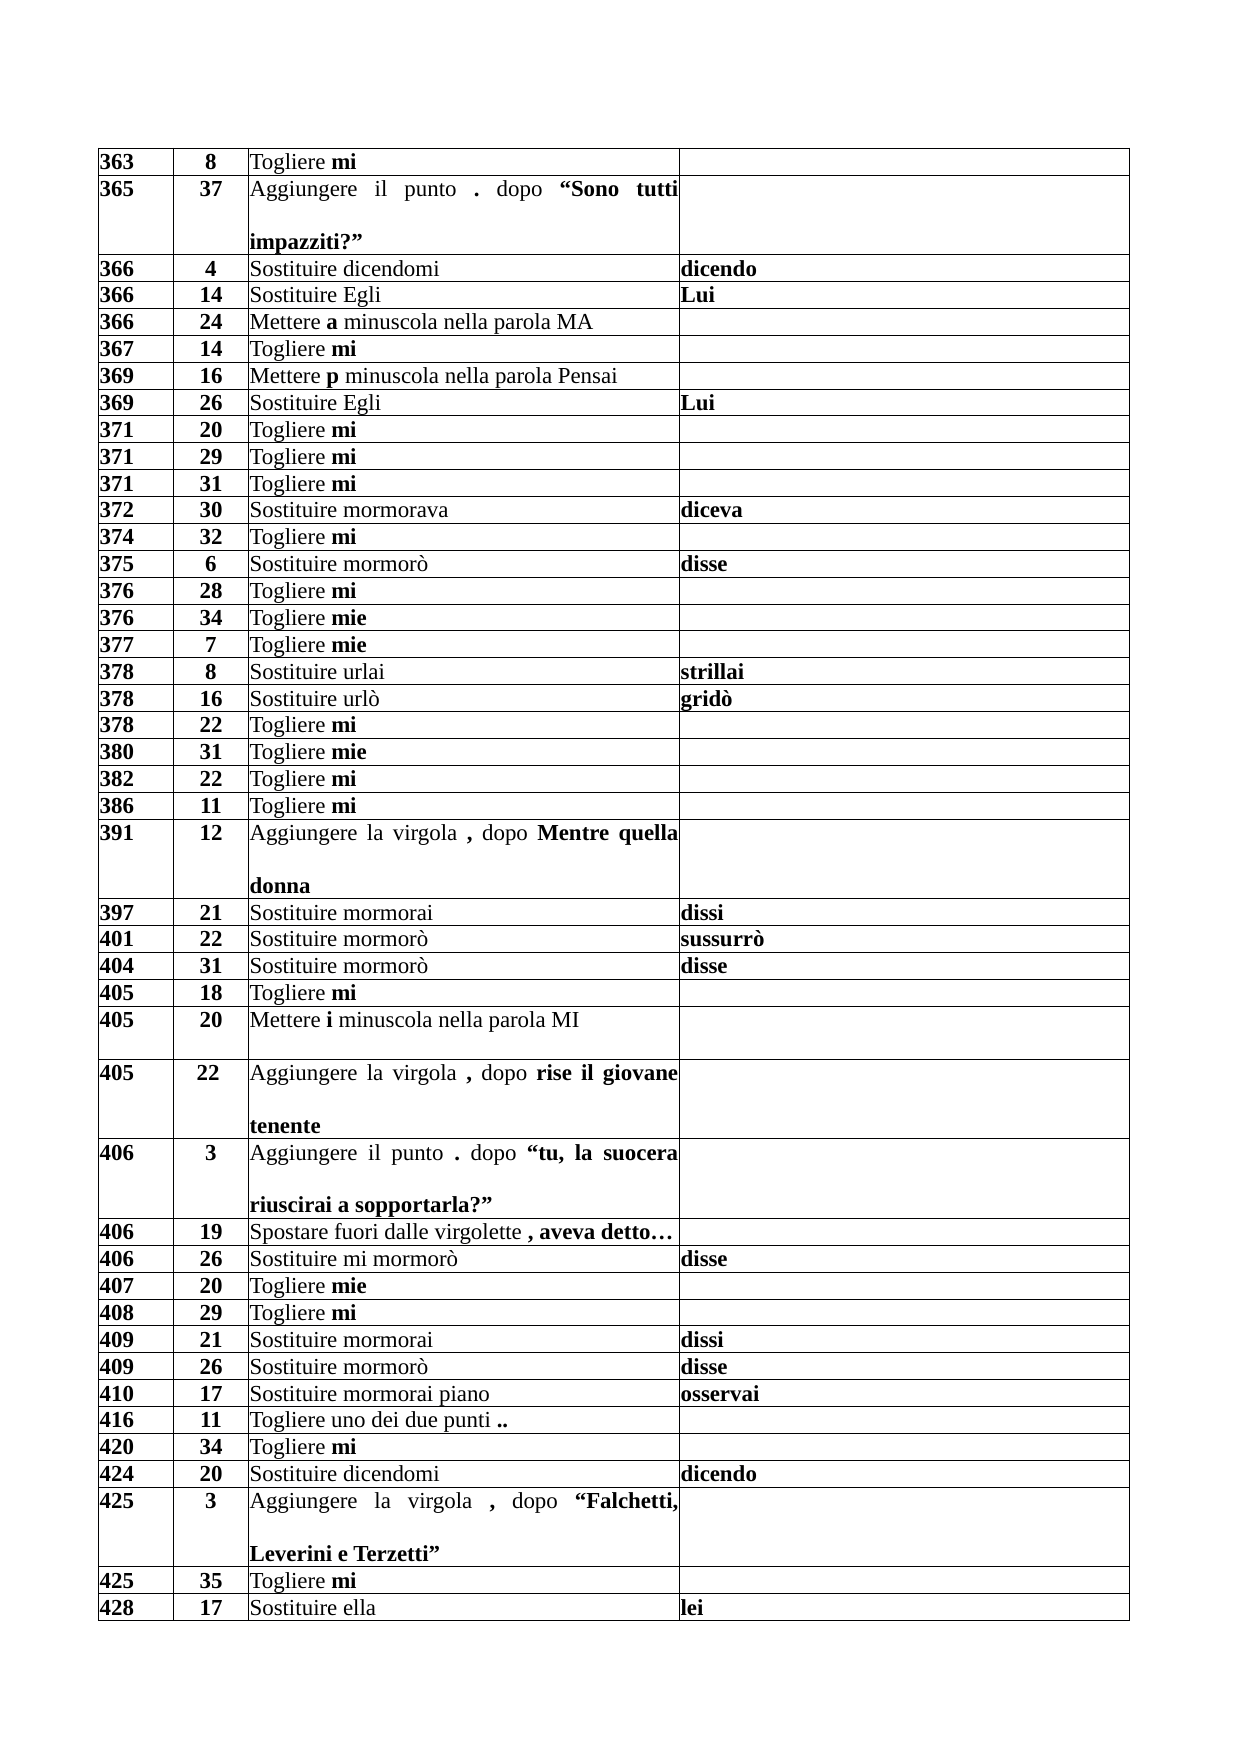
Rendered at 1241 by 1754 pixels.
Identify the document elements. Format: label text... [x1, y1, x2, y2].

table_cell 391 [99, 820, 173, 898]
table_cell 397 [99, 899, 173, 925]
table_cell 366 [99, 255, 173, 281]
table_cell [680, 578, 1129, 603]
table_cell dissi [680, 899, 1129, 925]
table_cell 405 [99, 1007, 173, 1059]
table_cell 425 [99, 1567, 173, 1593]
table_cell Togliere mi [249, 766, 679, 792]
table_cell 22 [174, 766, 248, 792]
table_cell 34 [174, 605, 248, 630]
table_cell [680, 980, 1129, 1006]
table_cell Lui [680, 390, 1129, 415]
table_cell 420 [99, 1434, 173, 1460]
table_cell [680, 1139, 1129, 1218]
table_cell 8 [174, 658, 248, 684]
table_cell [680, 1219, 1129, 1245]
table_cell Sostituire mormorò [249, 926, 679, 952]
table_cell Aggiungere il punto . dopo “Sono tutti impazziti?” [249, 176, 679, 254]
table_cell Sostituire Egli [249, 282, 679, 308]
table_cell 424 [99, 1461, 173, 1487]
table_cell Togliere mi [249, 443, 679, 469]
table_cell [680, 1488, 1129, 1566]
table_cell [680, 820, 1129, 898]
table_cell Sostituire mormorò [249, 1353, 679, 1379]
table_cell dicendo [680, 255, 1129, 281]
table_cell 425 [99, 1488, 173, 1566]
table_cell Aggiungere la virgola , dopo “Falchetti, Leverini e Terzetti” [249, 1488, 679, 1566]
table_cell Sostituire urlai [249, 658, 679, 684]
table_cell 17 [174, 1594, 248, 1620]
table_cell 35 [174, 1567, 248, 1593]
table_cell 16 [174, 363, 248, 388]
table_cell [680, 149, 1129, 174]
table_cell 371 [99, 416, 173, 442]
table_cell [680, 1407, 1129, 1433]
table_cell Togliere mie [249, 1273, 679, 1298]
table_cell [680, 443, 1129, 469]
table_cell 378 [99, 685, 173, 711]
table_cell Togliere mi [249, 416, 679, 442]
table_cell Togliere mi [249, 524, 679, 550]
table_cell 378 [99, 712, 173, 738]
table_cell 32 [174, 524, 248, 550]
table_cell 18 [174, 980, 248, 1006]
table_cell [680, 336, 1129, 362]
table_cell Mettere a minuscola nella parola MA [249, 309, 679, 335]
table_cell [680, 416, 1129, 442]
table_cell 22 [174, 1060, 248, 1138]
table_cell [680, 1060, 1129, 1138]
table_cell Lui [680, 282, 1129, 308]
table_cell sussurrò [680, 926, 1129, 952]
table_cell Sostituire urlò [249, 685, 679, 711]
table_cell 406 [99, 1246, 173, 1272]
table_cell 386 [99, 793, 173, 818]
table_cell 26 [174, 1246, 248, 1272]
table_cell 14 [174, 336, 248, 362]
table_cell Aggiungere la virgola , dopo rise il giovane tenente [249, 1060, 679, 1138]
table_cell lei [680, 1594, 1129, 1620]
table_cell [680, 739, 1129, 765]
table_cell Togliere mi [249, 793, 679, 818]
table_cell Togliere mie [249, 739, 679, 765]
table_cell 3 [174, 1139, 248, 1218]
table_cell 4 [174, 255, 248, 281]
table_cell 11 [174, 1407, 248, 1433]
table_cell Togliere uno dei due punti .. [249, 1407, 679, 1433]
table_cell [680, 1273, 1129, 1298]
table_cell 416 [99, 1407, 173, 1433]
table_cell 8 [174, 149, 248, 174]
table_cell disse [680, 551, 1129, 577]
table_cell 28 [174, 578, 248, 603]
table_cell 20 [174, 416, 248, 442]
table_cell 371 [99, 443, 173, 469]
table_cell 22 [174, 712, 248, 738]
table_cell Togliere mi [249, 336, 679, 362]
table_cell 19 [174, 1219, 248, 1245]
table_cell 31 [174, 470, 248, 496]
table_cell 408 [99, 1300, 173, 1325]
table_cell Sostituire mormorai [249, 899, 679, 925]
table_cell 376 [99, 605, 173, 630]
table_cell Togliere mi [249, 980, 679, 1006]
table_cell dissi [680, 1326, 1129, 1352]
table_cell 401 [99, 926, 173, 952]
table_cell 3 [174, 1488, 248, 1566]
table_cell [680, 1434, 1129, 1460]
table_cell disse [680, 1353, 1129, 1379]
table_cell 382 [99, 766, 173, 792]
table_cell Sostituire mormorai piano [249, 1380, 679, 1406]
table_cell 363 [99, 149, 173, 174]
table_cell 17 [174, 1380, 248, 1406]
table_cell [680, 631, 1129, 657]
table_cell [680, 712, 1129, 738]
table_cell 372 [99, 497, 173, 523]
table_cell 374 [99, 524, 173, 550]
table_cell 30 [174, 497, 248, 523]
table_cell 405 [99, 980, 173, 1006]
table_cell Sostituire mi mormorò [249, 1246, 679, 1272]
table_cell Togliere mi [249, 578, 679, 603]
table_cell diceva [680, 497, 1129, 523]
table_cell 410 [99, 1380, 173, 1406]
table_cell 31 [174, 739, 248, 765]
table_cell 366 [99, 309, 173, 335]
table_cell 407 [99, 1273, 173, 1298]
table_cell 26 [174, 1353, 248, 1379]
table_cell Togliere mi [249, 470, 679, 496]
table_cell Togliere mie [249, 631, 679, 657]
table_cell 11 [174, 793, 248, 818]
table_cell Mettere i minuscola nella parola MI [249, 1007, 679, 1059]
table_cell 29 [174, 1300, 248, 1325]
table_cell [680, 470, 1129, 496]
table_cell [680, 793, 1129, 818]
table_cell 380 [99, 739, 173, 765]
table_cell 21 [174, 899, 248, 925]
table_cell 377 [99, 631, 173, 657]
table_cell 20 [174, 1461, 248, 1487]
table_cell 24 [174, 309, 248, 335]
table_cell [680, 363, 1129, 388]
table_cell 34 [174, 1434, 248, 1460]
table_cell 376 [99, 578, 173, 603]
table_cell 409 [99, 1353, 173, 1379]
table_cell Sostituire mormorò [249, 953, 679, 979]
table_cell 375 [99, 551, 173, 577]
table_cell 369 [99, 363, 173, 388]
table_cell 7 [174, 631, 248, 657]
table_cell 406 [99, 1139, 173, 1218]
table_cell Spostare fuori dalle virgolette , aveva detto… [249, 1219, 679, 1245]
table_cell [680, 1567, 1129, 1593]
table_cell 369 [99, 390, 173, 415]
table_cell osservai [680, 1380, 1129, 1406]
table_cell Mettere p minuscola nella parola Pensai [249, 363, 679, 388]
table_cell 378 [99, 658, 173, 684]
table_cell Aggiungere il punto . dopo “tu, la suocera riuscirai a sopportarla?” [249, 1139, 679, 1218]
table_cell 409 [99, 1326, 173, 1352]
table_cell 31 [174, 953, 248, 979]
table_cell 366 [99, 282, 173, 308]
table_cell 26 [174, 390, 248, 415]
table_cell 404 [99, 953, 173, 979]
table_cell Sostituire dicendomi [249, 1461, 679, 1487]
table_cell 12 [174, 820, 248, 898]
table_cell disse [680, 953, 1129, 979]
table_cell Togliere mi [249, 1434, 679, 1460]
table_cell [680, 1007, 1129, 1059]
table_cell 20 [174, 1273, 248, 1298]
table_cell Togliere mie [249, 605, 679, 630]
table_cell 14 [174, 282, 248, 308]
table_cell Sostituire Egli [249, 390, 679, 415]
table_cell strillai [680, 658, 1129, 684]
table_cell [680, 766, 1129, 792]
table_cell Sostituire ella [249, 1594, 679, 1620]
table_cell Togliere mi [249, 712, 679, 738]
table_cell 21 [174, 1326, 248, 1352]
table_cell [680, 176, 1129, 254]
table_cell 22 [174, 926, 248, 952]
table_cell 406 [99, 1219, 173, 1245]
table_cell 428 [99, 1594, 173, 1620]
table_cell [680, 309, 1129, 335]
table_cell Sostituire mormorò [249, 551, 679, 577]
table_cell disse [680, 1246, 1129, 1272]
table_cell dicendo [680, 1461, 1129, 1487]
table_cell Sostituire mormorai [249, 1326, 679, 1352]
table_cell [680, 524, 1129, 550]
table_cell 37 [174, 176, 248, 254]
table_cell 16 [174, 685, 248, 711]
table_cell [680, 1300, 1129, 1325]
table_cell Aggiungere la virgola , dopo Mentre quella donna [249, 820, 679, 898]
table_cell 6 [174, 551, 248, 577]
table_cell 371 [99, 470, 173, 496]
table_cell Togliere mi [249, 1567, 679, 1593]
table_cell Sostituire mormorava [249, 497, 679, 523]
table_cell gridò [680, 685, 1129, 711]
table_cell Sostituire dicendomi [249, 255, 679, 281]
table_cell Togliere mi [249, 1300, 679, 1325]
table_cell Togliere mi [249, 149, 679, 174]
table_cell 405 [99, 1060, 173, 1138]
table_cell 367 [99, 336, 173, 362]
table_cell [680, 605, 1129, 630]
table_cell 29 [174, 443, 248, 469]
table_cell 365 [99, 176, 173, 254]
table_cell 20 [174, 1007, 248, 1059]
